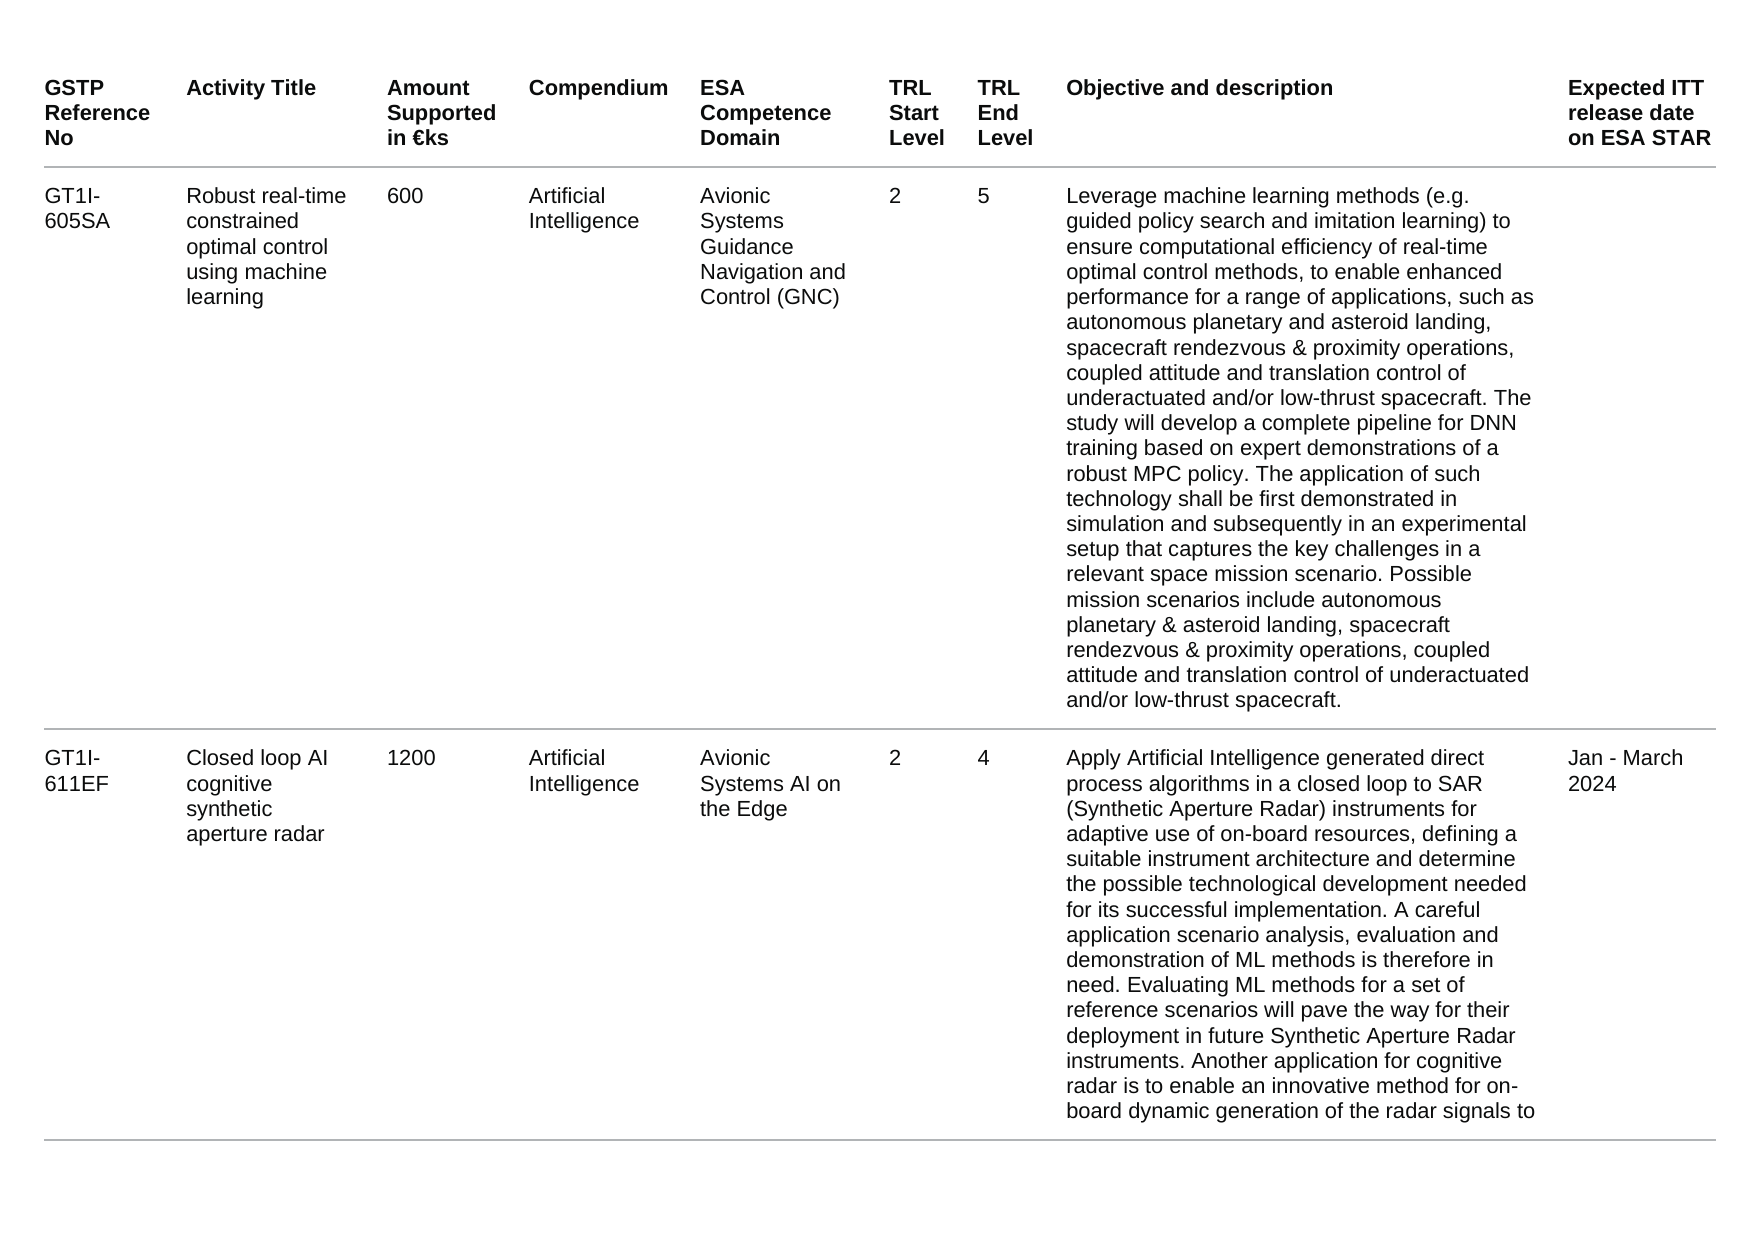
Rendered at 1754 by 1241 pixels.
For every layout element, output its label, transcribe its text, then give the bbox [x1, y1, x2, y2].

table_cell Avionic Systems Guidance Navigation and Control (GNC) [700, 168, 889, 728]
table_cell Artificial Intelligence [529, 730, 700, 1139]
table_header TRL End Level [978, 59, 1066, 166]
table_cell Closed loop AI cognitive synthetic aperture radar [186, 730, 387, 1139]
table_header Compendium [529, 59, 700, 166]
table_header Expected ITT release date on ESA STAR [1568, 59, 1716, 166]
table_cell Avionic Systems AI on the Edge [700, 730, 889, 1139]
table_cell 2 [889, 730, 977, 1139]
table_cell Artificial Intelligence [529, 168, 700, 728]
table_cell 2 [889, 168, 977, 728]
table_header ESA Competence Domain [700, 59, 889, 166]
table_header TRL Start Level [889, 59, 977, 166]
table_cell GT1I-605SA [44, 168, 186, 728]
table_header GSTP Reference No [44, 59, 186, 166]
table_header Activity Title [186, 59, 387, 166]
table_header Amount Supported in €ks [387, 59, 529, 166]
table_cell Robust real-time constrained optimal control using machine learning [186, 168, 387, 728]
table_cell Leverage machine learning methods (e.g. guided policy search and imitation learning) to ensure computational efficiency of real-time optimal control methods, to enable enhanced performance for a range of applications, such as autonomous planetary and asteroid landing, spacecraft rendezvous & proximity operations, coupled attitude and translation control of underactuated and/or low-thrust spacecraft. The study will develop a complete pipeline for DNN training based on expert demonstrations of a robust MPC policy. The application of such technology shall be first demonstrated in simulation and subsequently in an experimental setup that captures the key challenges in a relevant space mission scenario. Possible mission scenarios include autonomous planetary & asteroid landing, spacecraft rendezvous & proximity operations, coupled attitude and translation control of underactuated and/or low-thrust spacecraft. [1066, 168, 1568, 728]
table_cell Jan - March 2024 [1568, 730, 1716, 1139]
table_cell 600 [387, 168, 529, 728]
table_cell 5 [978, 168, 1066, 728]
table_cell 4 [978, 730, 1066, 1139]
table_header Objective and description [1066, 59, 1568, 166]
table_cell GT1I-611EF [44, 730, 186, 1139]
table_cell 1200 [387, 730, 529, 1139]
table_cell Apply Artificial Intelligence generated direct process algorithms in a closed loop to SAR (Synthetic Aperture Radar) instruments for adaptive use of on-board resources, defining a suitable instrument architecture and determine the possible technological development needed for its successful implementation. A careful application scenario analysis, evaluation and demonstration of ML methods is therefore in need. Evaluating ML methods for a set of reference scenarios will pave the way for their deployment in future Synthetic Aperture Radar instruments. Another application for cognitive radar is to enable an innovative method for on-board dynamic generation of the radar signals to [1066, 730, 1568, 1139]
table_cell [1568, 168, 1716, 728]
